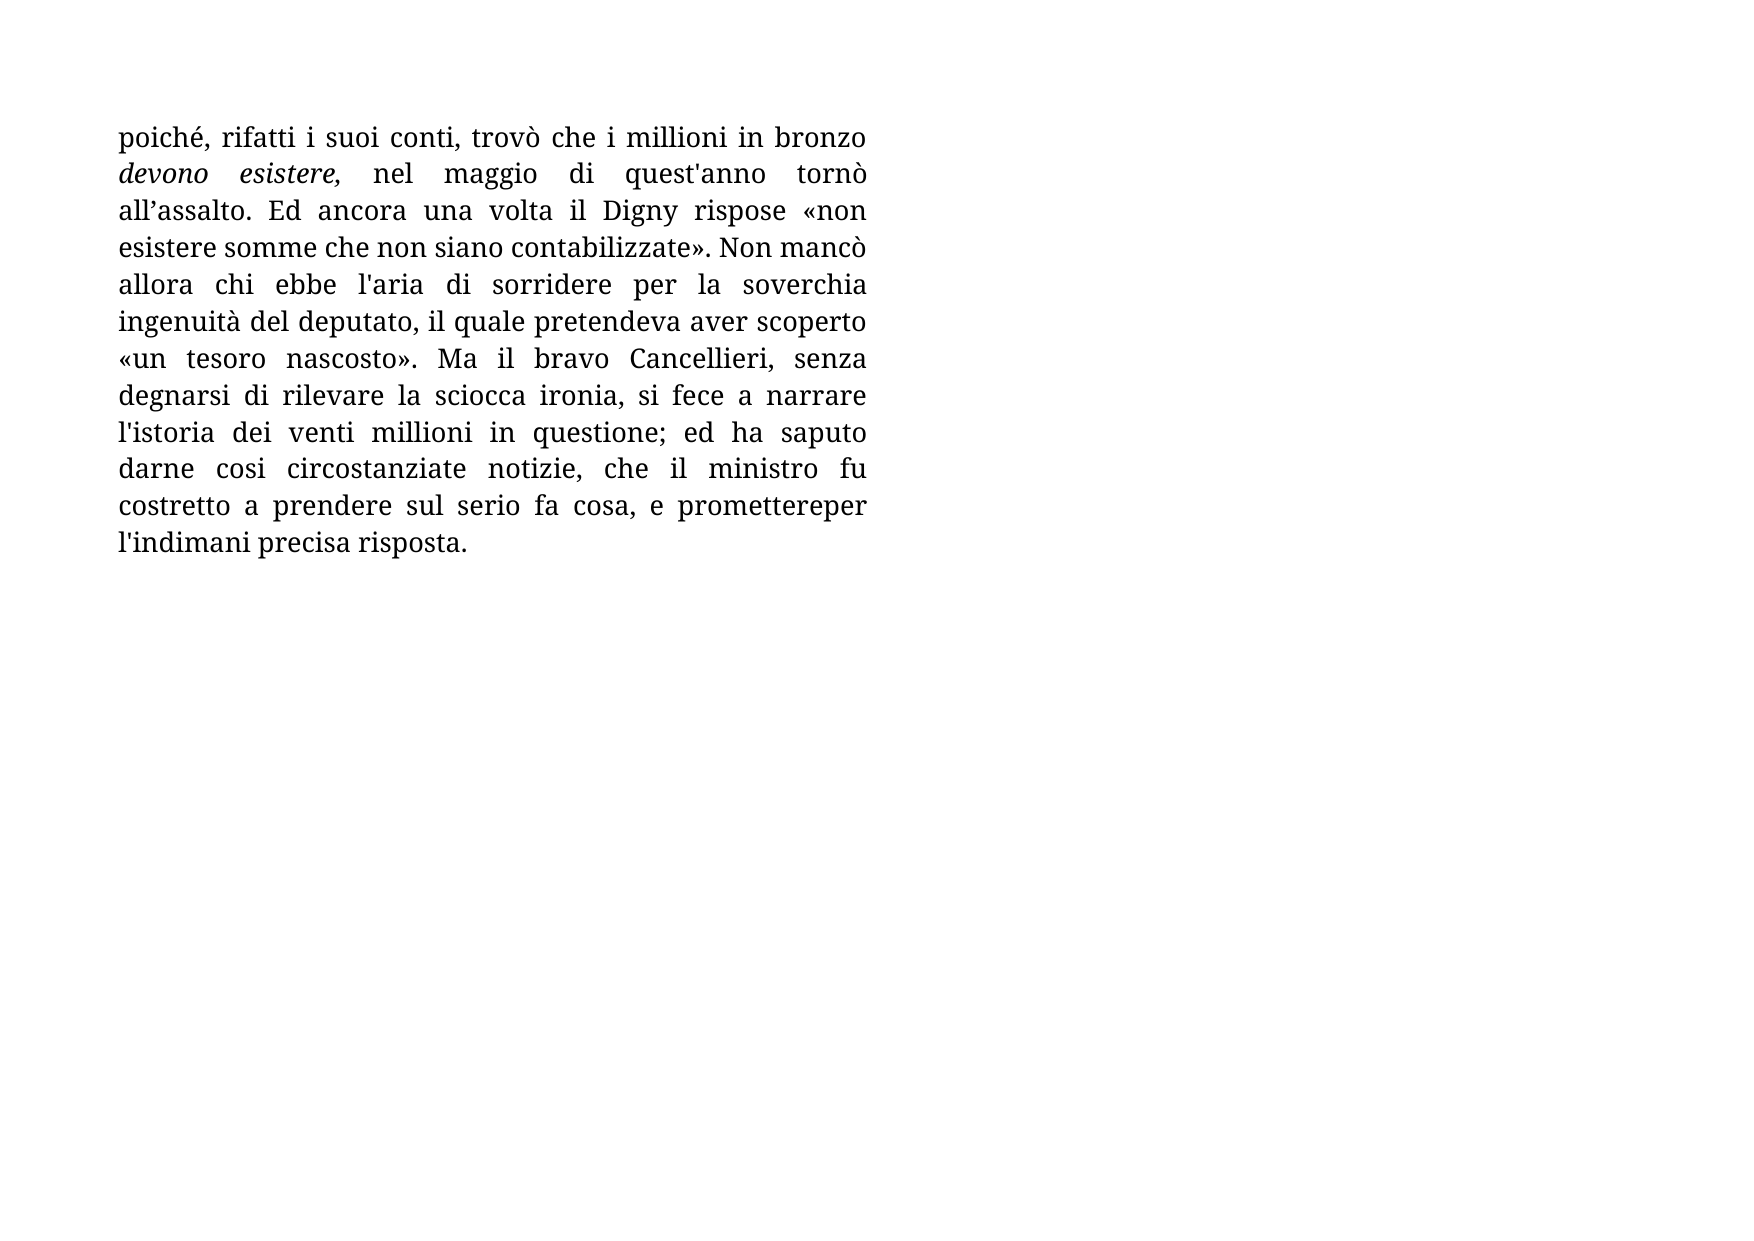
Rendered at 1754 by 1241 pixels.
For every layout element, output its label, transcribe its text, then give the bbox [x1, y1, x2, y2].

text poiché, rifatti i suoi conti, trovò che i millioni in bronzo devono esistere, nel maggio di quest'anno tornò all’assalto. Ed ancora una volta il Digny rispose «non esistere somme che non siano contabilizzate». Non mancò allora chi ebbe l'aria di sorridere per la soverchia ingenuità del deputato, il quale pretendeva aver scoperto «un tesoro nascosto». Ma il bravo Cancellieri, senza degnarsi di rilevare la sciocca ironia, si fece a narrare l'istoria dei venti millioni in questione; ed ha saputo darne cosi circostanziate notizie, che il ministro fu costretto a prendere sul serio fa cosa, e promettereper l'indimani precisa risposta. [118, 118, 868, 561]
